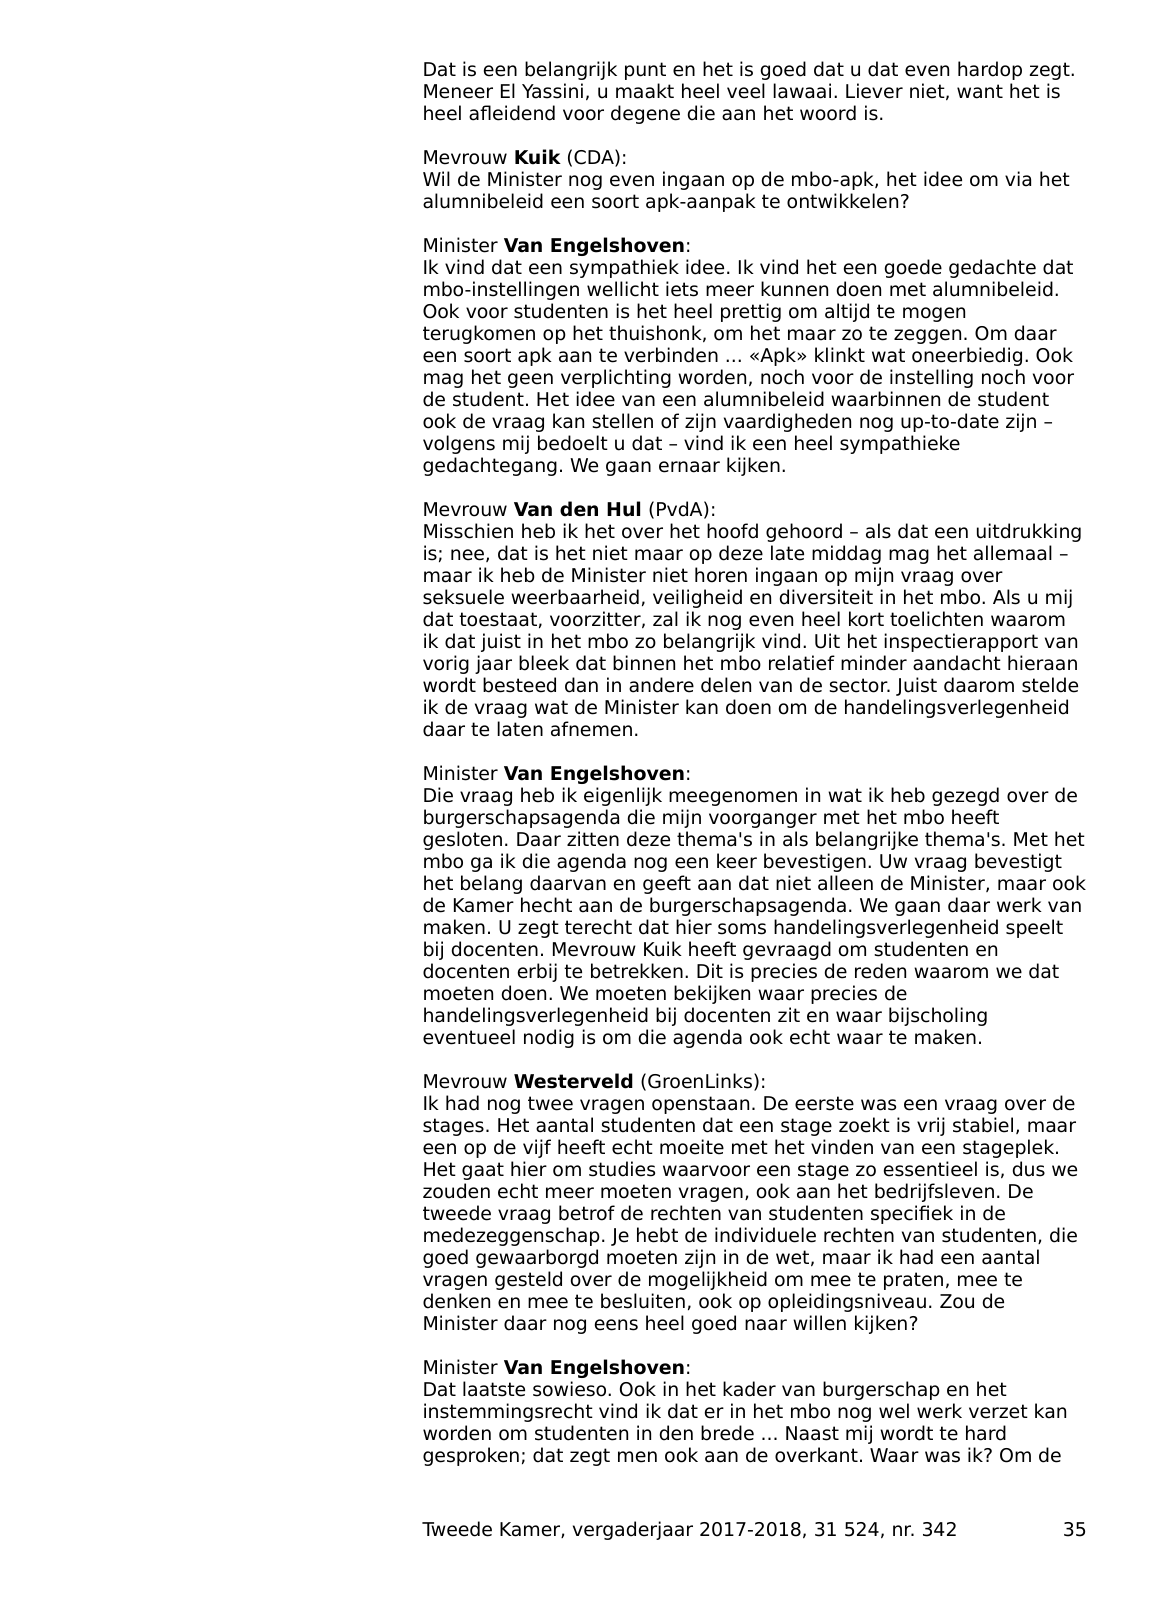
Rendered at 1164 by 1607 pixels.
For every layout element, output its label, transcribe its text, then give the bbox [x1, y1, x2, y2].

text Wil de Minister nog even ingaan op de mbo-apk, het idee om via het alumnibeleid een soort apk-aanpak te ontwikkelen? [422, 169, 1087, 213]
text Minister Van Engelshoven: [422, 235, 1087, 257]
text Dat is een belangrijk punt en het is goed dat u dat even hardop zegt. Meneer El Yassini, u maakt heel veel lawaai. Liever niet, want het is heel afleidend voor degene die aan het woord is. [422, 59, 1087, 125]
text Misschien heb ik het over het hoofd gehoord – als dat een uitdrukking is; nee, dat is het niet maar op deze late middag mag het allemaal – maar ik heb de Minister niet horen ingaan op mijn vraag over seksuele weerbaarheid, veiligheid en diversiteit in het mbo. Als u mij dat toestaat, voorzitter, zal ik nog even heel kort toelichten waarom ik dat juist in het mbo zo belangrijk vind. Uit het inspectierapport van vorig jaar bleek dat binnen het mbo relatief minder aandacht hieraan wordt besteed dan in andere delen van de sector. Juist daarom stelde ik de vraag wat de Minister kan doen om de handelingsverlegenheid daar te laten afnemen. [422, 521, 1087, 741]
text Dat laatste sowieso. Ook in het kader van burgerschap en het instemmingsrecht vind ik dat er in het mbo nog wel werk verzet kan worden om studenten in den brede ... Naast mij wordt te hard gesproken; dat zegt men ook aan de overkant. Waar was ik? Om de [422, 1379, 1087, 1467]
text Mevrouw Kuik (CDA): [422, 147, 1087, 169]
text Minister Van Engelshoven: [422, 1357, 1087, 1379]
text Ik had nog twee vragen openstaan. De eerste was een vraag over de stages. Het aantal studenten dat een stage zoekt is vrij stabiel, maar een op de vijf heeft echt moeite met het vinden van een stageplek. Het gaat hier om studies waarvoor een stage zo essentieel is, dus we zouden echt meer moeten vragen, ook aan het bedrijfsleven. De tweede vraag betrof de rechten van studenten specifiek in de medezeggenschap. Je hebt de individuele rechten van studenten, die goed gewaarborgd moeten zijn in de wet, maar ik had een aantal vragen gesteld over de mogelijkheid om mee te praten, mee te denken en mee te besluiten, ook op opleidingsniveau. Zou de Minister daar nog eens heel goed naar willen kijken? [422, 1093, 1087, 1335]
text Die vraag heb ik eigenlijk meegenomen in wat ik heb gezegd over de burgerschapsagenda die mijn voorganger met het mbo heeft gesloten. Daar zitten deze thema's in als belangrijke thema's. Met het mbo ga ik die agenda nog een keer bevestigen. Uw vraag bevestigt het belang daarvan en geeft aan dat niet alleen de Minister, maar ook de Kamer hecht aan de burgerschapsagenda. We gaan daar werk van maken. U zegt terecht dat hier soms handelingsverlegenheid speelt bij docenten. Mevrouw Kuik heeft gevraagd om studenten en docenten erbij te betrekken. Dit is precies de reden waarom we dat moeten doen. We moeten bekijken waar precies de handelingsverlegenheid bij docenten zit en waar bijscholing eventueel nodig is om die agenda ook echt waar te maken. [422, 785, 1087, 1049]
text Mevrouw Van den Hul (PvdA): [422, 499, 1087, 521]
text Minister Van Engelshoven: [422, 763, 1087, 785]
text Ik vind dat een sympathiek idee. Ik vind het een goede gedachte dat mbo-instellingen wellicht iets meer kunnen doen met alumnibeleid. Ook voor studenten is het heel prettig om altijd te mogen terugkomen op het thuishonk, om het maar zo te zeggen. Om daar een soort apk aan te verbinden ... «Apk» klinkt wat oneerbiedig. Ook mag het geen verplichting worden, noch voor de instelling noch voor de student. Het idee van een alumnibeleid waarbinnen de student ook de vraag kan stellen of zijn vaardigheden nog up-to-date zijn – volgens mij bedoelt u dat – vind ik een heel sympathieke gedachtegang. We gaan ernaar kijken. [422, 257, 1087, 477]
text Mevrouw Westerveld (GroenLinks): [422, 1071, 1087, 1093]
